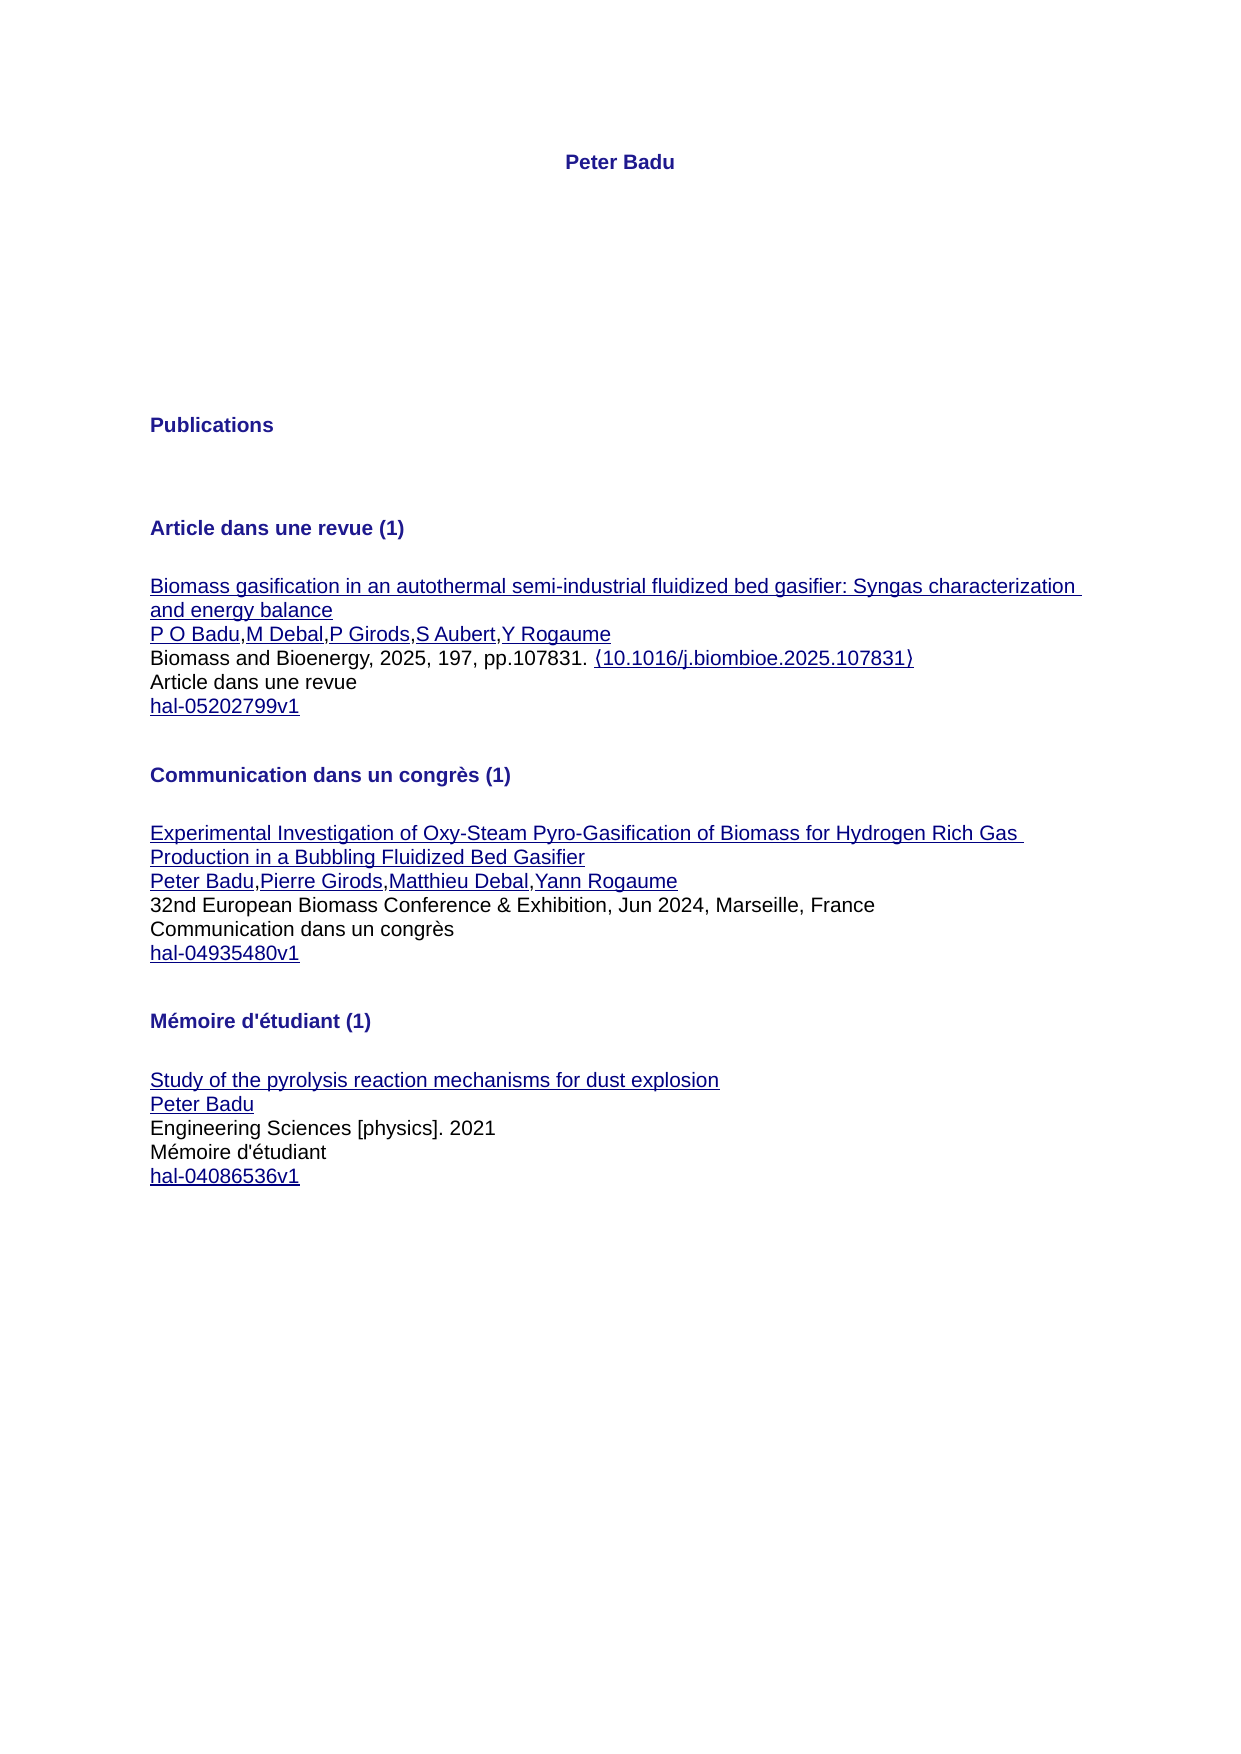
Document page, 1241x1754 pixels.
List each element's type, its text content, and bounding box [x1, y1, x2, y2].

subtitle Publications [150, 412, 1090, 436]
subtitle Peter Badu [150, 150, 1090, 174]
table_header Experimental Investigation of Oxy-Steam Pyro-Gasification of Biomass for Hydrogen Rich Gas Production in a Bubbling Fluidized Bed Gasifier Peter Badu,Pierre Girods,Matthieu Debal,Yann Rogaume 32nd European Biomass Conference & Exhibition, Jun 2024, Marseille, France Communication dans un congrès hal-04935480v1 [150, 821, 1090, 964]
table_header Study of the pyrolysis reaction mechanisms for dust explosion Peter Badu Engineering Sciences [physics]. 2021 Mémoire d'étudiant hal-04086536v1 [150, 1068, 1090, 1187]
subtitle Article dans une revue (1) [150, 516, 1090, 539]
subtitle Mémoire d'étudiant (1) [150, 1009, 1090, 1033]
subtitle Communication dans un congrès (1) [150, 762, 1090, 786]
table_header Biomass gasification in an autothermal semi-industrial fluidized bed gasifier: Syngas characterization and energy balance P O Badu,M Debal,P Girods,S Aubert,Y Rogaume Biomass and Bioenergy, 2025, 197, pp.107831. ⟨10.1016/j.biombioe.2025.107831⟩ Article dans une revue hal-05202799v1 [150, 574, 1090, 718]
